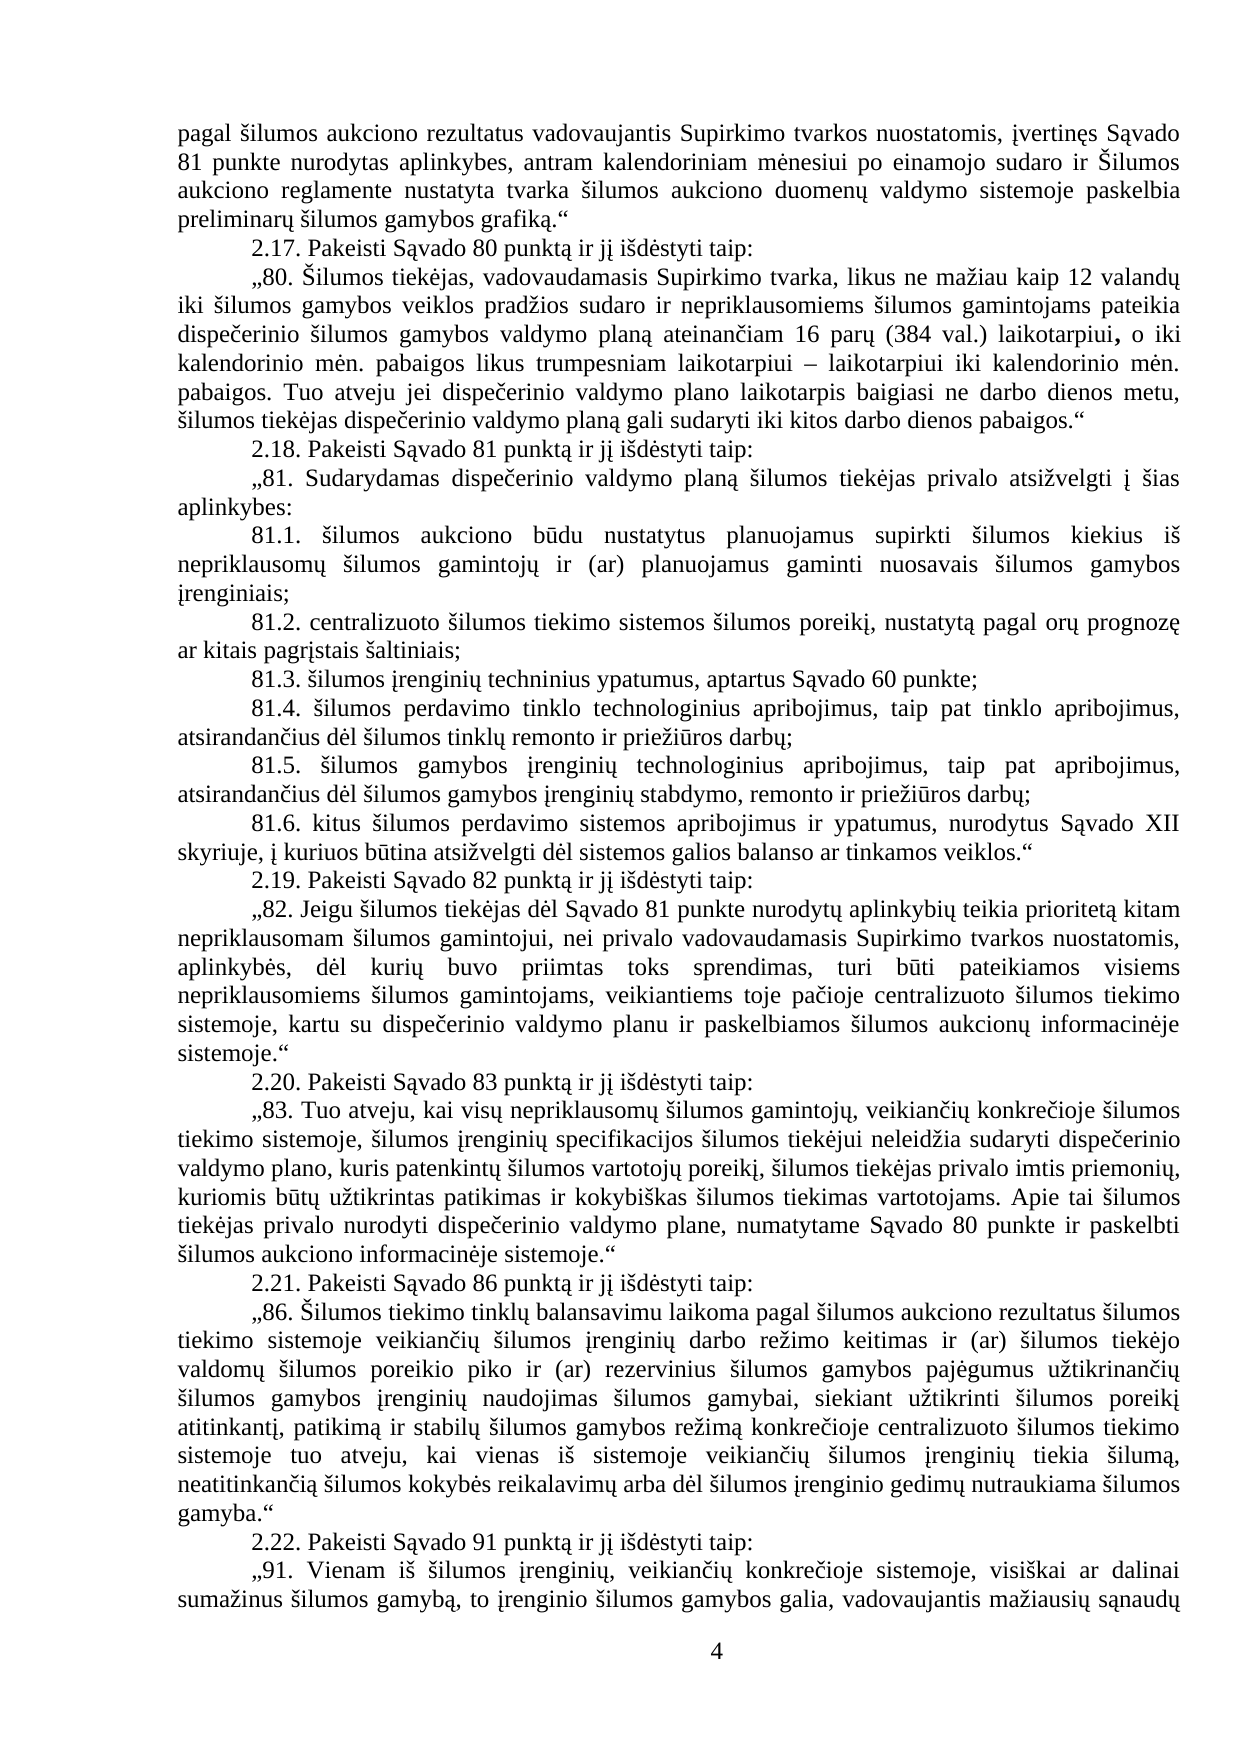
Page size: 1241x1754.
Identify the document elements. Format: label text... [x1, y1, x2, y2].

text 2.21. Pakeisti Sąvado 86 punktą ir jį išdėstyti taip: [177, 1268, 1181, 1297]
text „82. Jeigu šilumos tiekėjas dėl Sąvado 81 punkte nurodytų aplinkybių teikia prioritetą kitam nepriklausomam šilumos gamintojui, nei privalo vadovaudamasis Supirkimo tvarkos nuostatomis, aplinkybės, dėl kurių buvo priimtas toks sprendimas, turi būti pateikiamos visiems nepriklausomiems šilumos gamintojams, veikiantiems toje pačioje centralizuoto šilumos tiekimo sistemoje, kartu su dispečerinio valdymo planu ir paskelbiamos šilumos aukcionų informacinėje sistemoje.“ [177, 894, 1181, 1067]
text „81. Sudarydamas dispečerinio valdymo planą šilumos tiekėjas privalo atsižvelgti į šias aplinkybes: [177, 463, 1181, 521]
text „83. Tuo atveju, kai visų nepriklausomų šilumos gamintojų, veikiančių konkrečioje šilumos tiekimo sistemoje, šilumos įrenginių specifikacijos šilumos tiekėjui neleidžia sudaryti dispečerinio valdymo plano, kuris patenkintų šilumos vartotojų poreikį, šilumos tiekėjas privalo imtis priemonių, kuriomis būtų užtikrintas patikimas ir kokybiškas šilumos tiekimas vartotojams. Apie tai šilumos tiekėjas privalo nurodyti dispečerinio valdymo plane, numatytame Sąvado 80 punkte ir paskelbti šilumos aukciono informacinėje sistemoje.“ [177, 1096, 1181, 1268]
text 81.2. centralizuoto šilumos tiekimo sistemos šilumos poreikį, nustatytą pagal orų prognozę ar kitais pagrįstais šaltiniais; [177, 607, 1181, 664]
text 2.17. Pakeisti Sąvado 80 punktą ir jį išdėstyti taip: [177, 233, 1181, 262]
text 81.4. šilumos perdavimo tinklo technologinius apribojimus, taip pat tinklo apribojimus, atsirandančius dėl šilumos tinklų remonto ir priežiūros darbų; [177, 693, 1181, 751]
text „86. Šilumos tiekimo tinklų balansavimu laikoma pagal šilumos aukciono rezultatus šilumos tiekimo sistemoje veikiančių šilumos įrenginių darbo režimo keitimas ir (ar) šilumos tiekėjo valdomų šilumos poreikio piko ir (ar) rezervinius šilumos gamybos pajėgumus užtikrinančių šilumos gamybos įrenginių naudojimas šilumos gamybai, siekiant užtikrinti šilumos poreikį atitinkantį, patikimą ir stabilų šilumos gamybos režimą konkrečioje centralizuoto šilumos tiekimo sistemoje tuo atveju, kai vienas iš sistemoje veikiančių šilumos įrenginių tiekia šilumą, neatitinkančią šilumos kokybės reikalavimų arba dėl šilumos įrenginio gedimų nutraukiama šilumos gamyba.“ [177, 1297, 1181, 1527]
text 2.20. Pakeisti Sąvado 83 punktą ir jį išdėstyti taip: [177, 1067, 1181, 1096]
text „80. Šilumos tiekėjas, vadovaudamasis Supirkimo tvarka, likus ne mažiau kaip 12 valandų iki šilumos gamybos veiklos pradžios sudaro ir nepriklausomiems šilumos gamintojams pateikia dispečerinio šilumos gamybos valdymo planą ateinančiam 16 parų (384 val.) laikotarpiui, o iki kalendorinio mėn. pabaigos likus trumpesniam laikotarpiui – laikotarpiui iki kalendorinio mėn. pabaigos. Tuo atveju jei dispečerinio valdymo plano laikotarpis baigiasi ne darbo dienos metu, šilumos tiekėjas dispečerinio valdymo planą gali sudaryti iki kitos darbo dienos pabaigos.“ [177, 262, 1181, 434]
text 81.1. šilumos aukciono būdu nustatytus planuojamus supirkti šilumos kiekius iš nepriklausomų šilumos gamintojų ir (ar) planuojamus gaminti nuosavais šilumos gamybos įrenginiais; [177, 521, 1181, 607]
text 81.6. kitus šilumos perdavimo sistemos apribojimus ir ypatumus, nurodytus Sąvado XII skyriuje, į kuriuos būtina atsižvelgti dėl sistemos galios balanso ar tinkamos veiklos.“ [177, 808, 1181, 866]
text 81.3. šilumos įrenginių techninius ypatumus, aptartus Sąvado 60 punkte; [177, 664, 1181, 693]
text 81.5. šilumos gamybos įrenginių technologinius apribojimus, taip pat apribojimus, atsirandančius dėl šilumos gamybos įrenginių stabdymo, remonto ir priežiūros darbų; [177, 751, 1181, 808]
text 2.22. Pakeisti Sąvado 91 punktą ir jį išdėstyti taip: [177, 1527, 1181, 1556]
text 2.19. Pakeisti Sąvado 82 punktą ir jį išdėstyti taip: [177, 866, 1181, 894]
text 2.18. Pakeisti Sąvado 81 punktą ir jį išdėstyti taip: [177, 434, 1181, 463]
text pagal šilumos aukciono rezultatus vadovaujantis Supirkimo tvarkos nuostatomis, įvertinęs Sąvado 81 punkte nurodytas aplinkybes, antram kalendoriniam mėnesiui po einamojo sudaro ir Šilumos aukciono reglamente nustatyta tvarka šilumos aukciono duomenų valdymo sistemoje paskelbia preliminarų šilumos gamybos grafiką.“ [177, 118, 1181, 233]
text „91. Vienam iš šilumos įrenginių, veikiančių konkrečioje sistemoje, visiškai ar dalinai sumažinus šilumos gamybą, to įrenginio šilumos gamybos galia, vadovaujantis mažiausių sąnaudų [177, 1556, 1181, 1613]
